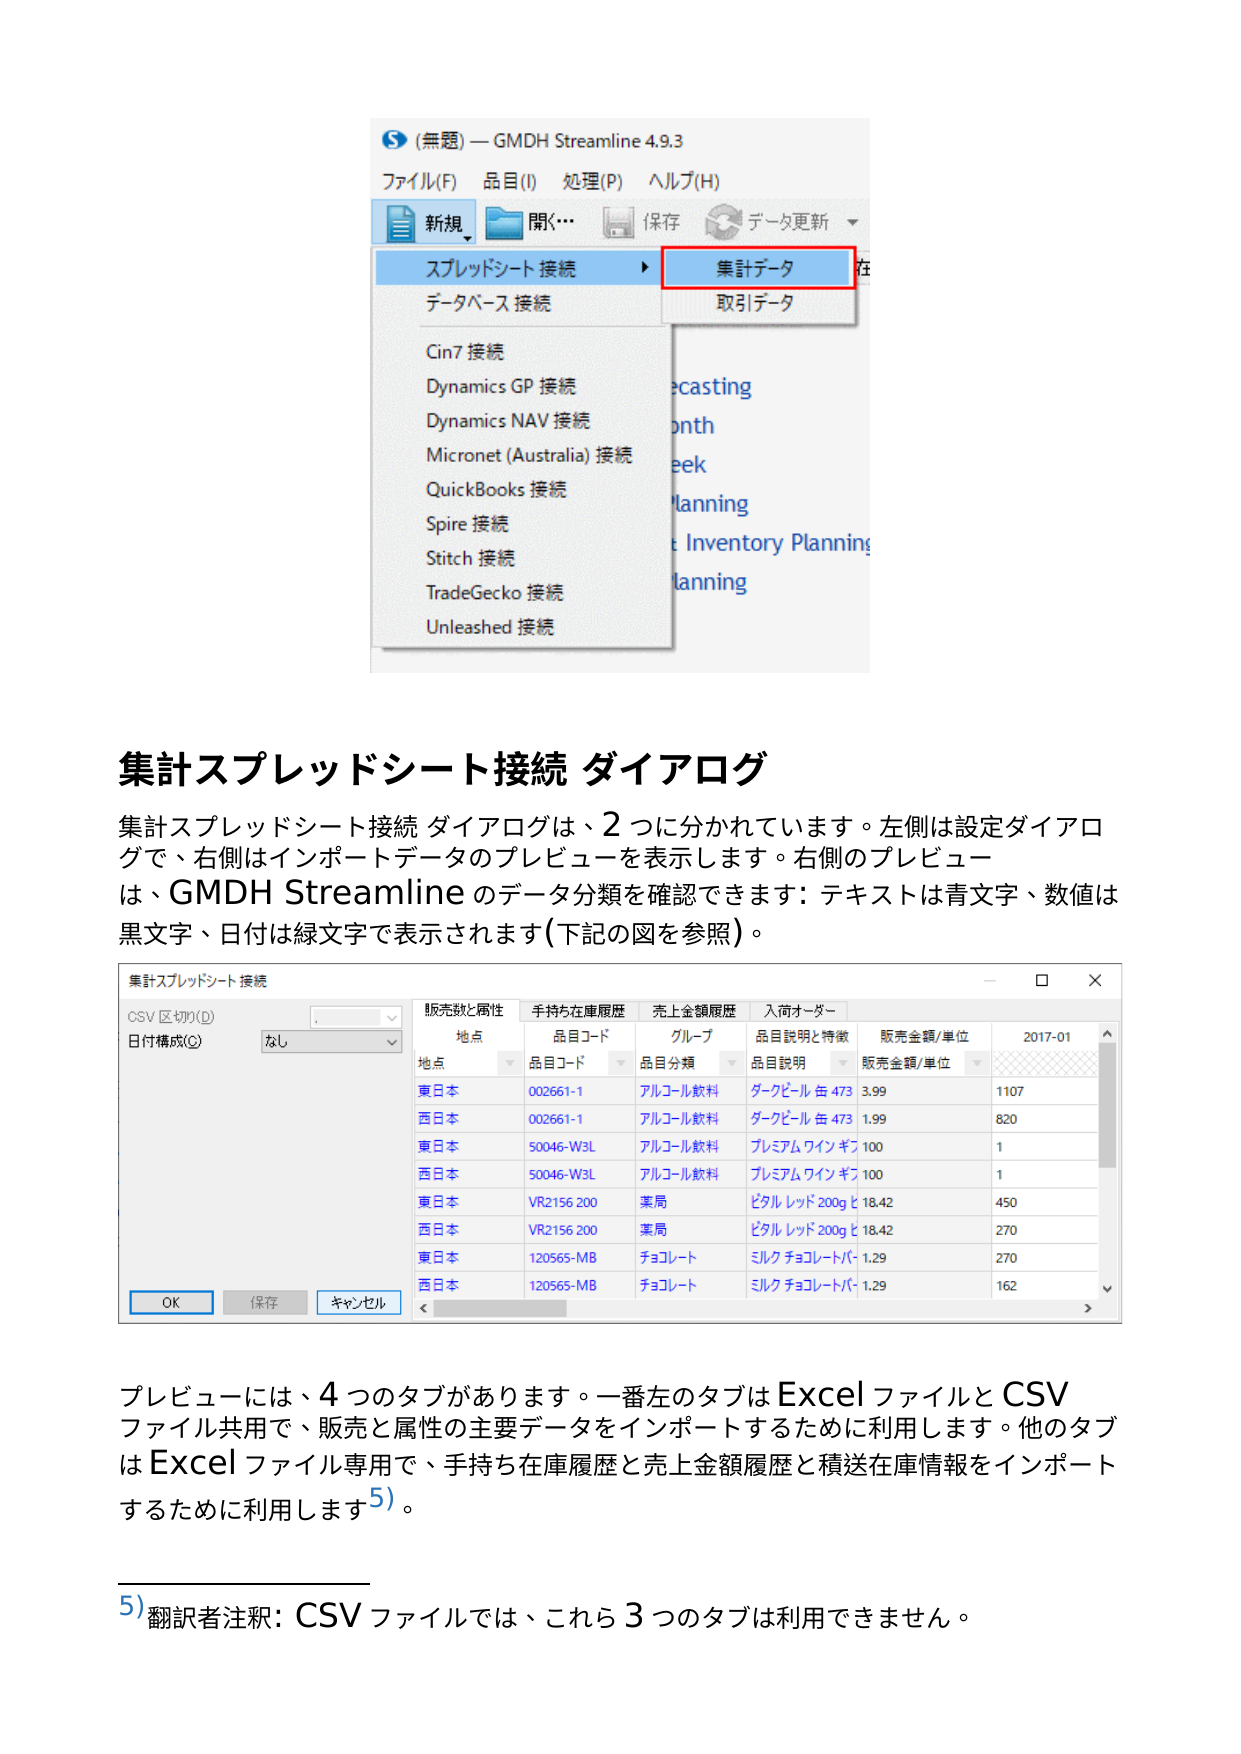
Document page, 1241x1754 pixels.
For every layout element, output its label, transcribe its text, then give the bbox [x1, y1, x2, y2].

subtitle 集計スプレッドシート接続 ダイアログ [118, 749, 1122, 793]
text プレビューには、4つのタブがあります。一番左のタブはExcelファイルとCSVファイル共用で、販売と属性の主要データをインポートするために利用します。他のタブはExcelファイル専用で、手持ち在庫履歴と売上金額履歴と積送在庫情報をインポートするために利用します。 [118, 1375, 1122, 1528]
picture [370, 118, 870, 673]
text 集計スプレッドシート接続 ダイアログは、2つに分かれています。左側は設定ダイアログで、右側はインポートデータのプレビューを表示します。右側のプレビューは、GMDH Streamlineのデータ分類を確認できます: テキストは青文字、数値は黒文字、日付は緑文字で表示されます(下記の図を参照)。 [118, 805, 1122, 951]
text 翻訳者注釈: CSVファイルでは、これら3つのタブは利用できません。 [118, 1590, 1122, 1636]
picture [118, 963, 1123, 1324]
